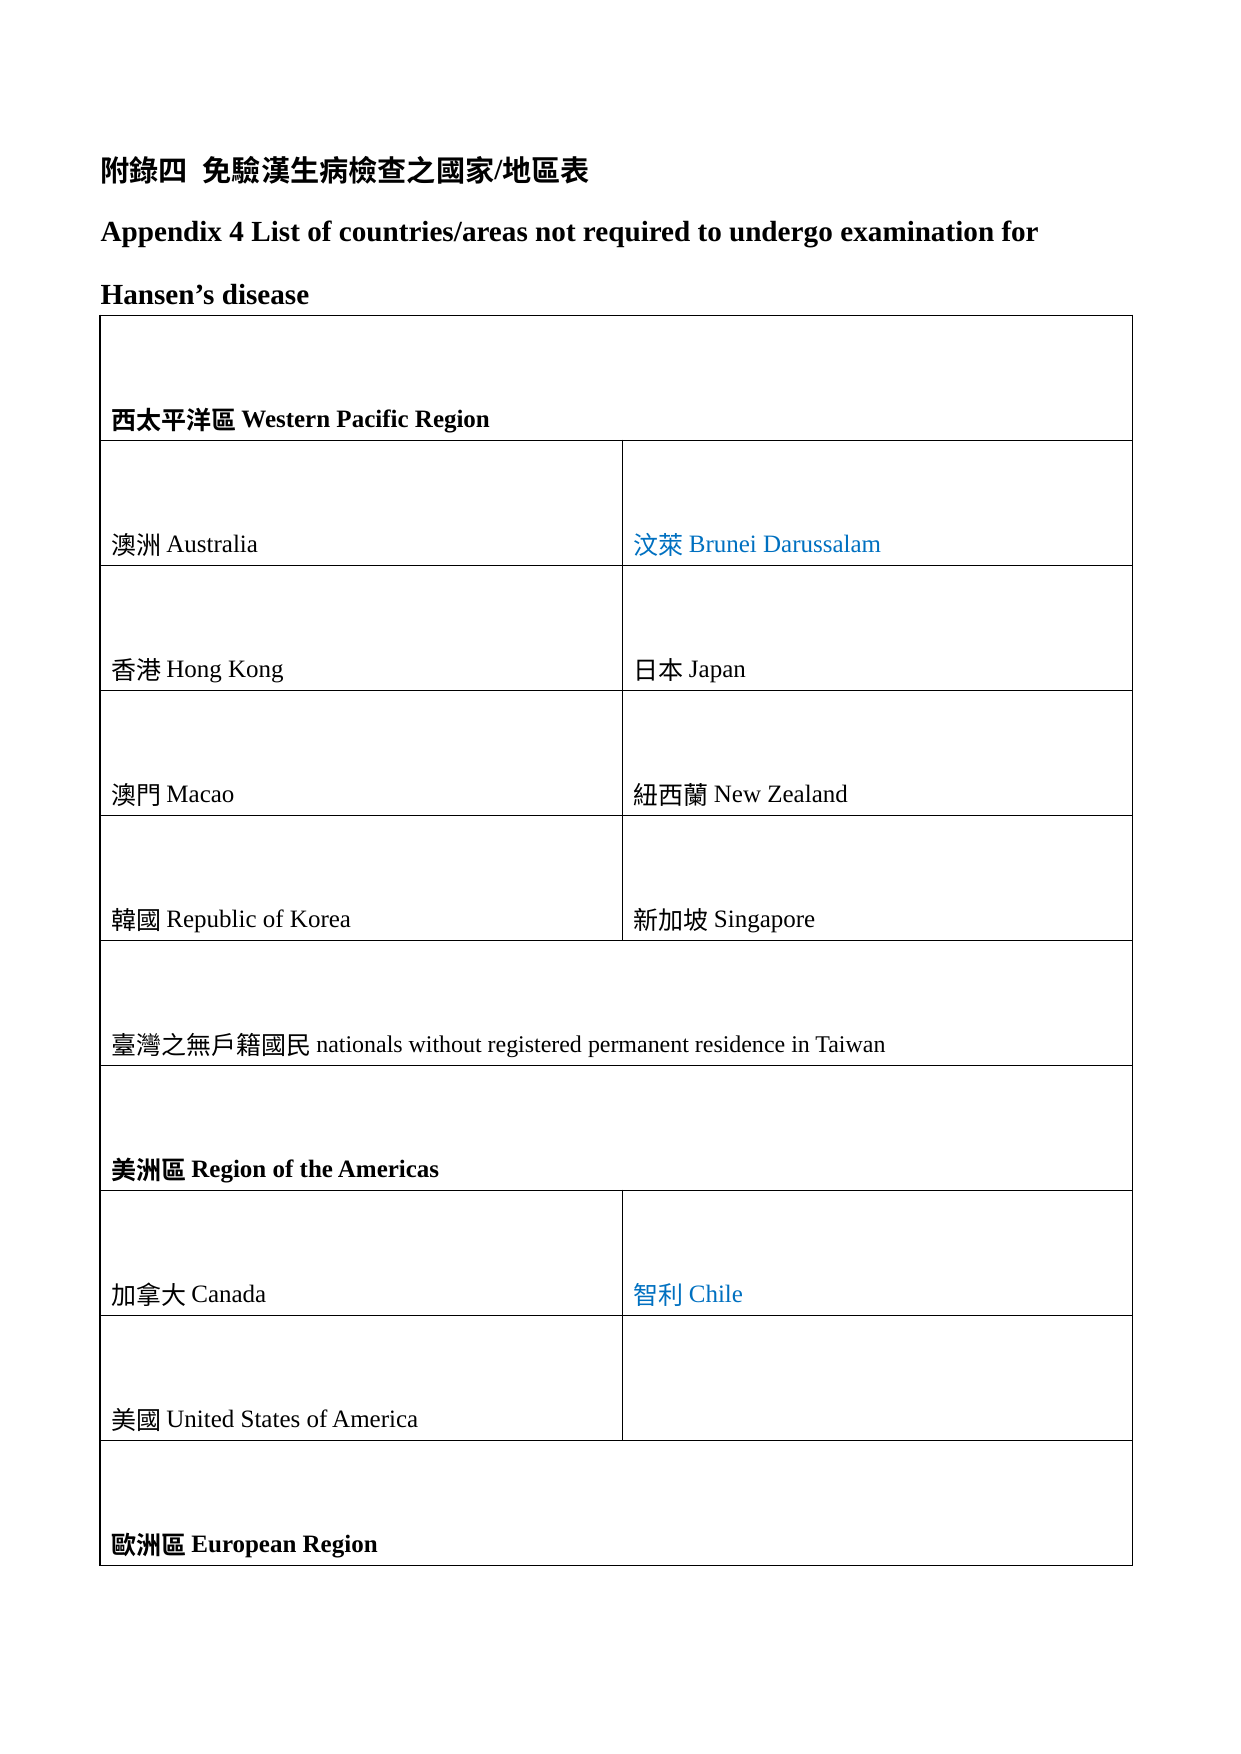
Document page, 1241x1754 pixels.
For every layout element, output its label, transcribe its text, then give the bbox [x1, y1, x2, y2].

table_cell 加拿大Canada [101, 1191, 622, 1314]
table_cell 紐西蘭New Zealand [623, 691, 1132, 814]
table_cell 歐洲區European Region [101, 1441, 1132, 1564]
table_cell 韓國Republic of Korea [101, 816, 622, 939]
table_cell 美洲區Region of the Americas [101, 1066, 1132, 1189]
table_cell [623, 1316, 1132, 1439]
table_cell 日本Japan [623, 566, 1132, 689]
table_cell 臺灣之無戶籍國民nationals without registered permanent residence in Taiwan [101, 941, 1132, 1064]
table_cell 澳門Macao [101, 691, 622, 814]
text Appendix 4 List of countries/areas not required to undergo examination for Hansen’s disease [100, 189, 1140, 314]
table_cell 新加坡Singapore [623, 816, 1132, 939]
table_cell 澳洲Australia [101, 441, 622, 564]
table_cell 汶萊Brunei Darussalam [623, 441, 1132, 564]
text 附錄四 免驗漢生病檢查之國家/地區表 [100, 127, 1140, 189]
table_header 西太平洋區Western Pacific Region [101, 316, 1132, 439]
table_cell 美國United States of America [101, 1316, 622, 1439]
table_cell 智利Chile [623, 1191, 1132, 1314]
table_cell 香港Hong Kong [101, 566, 622, 689]
